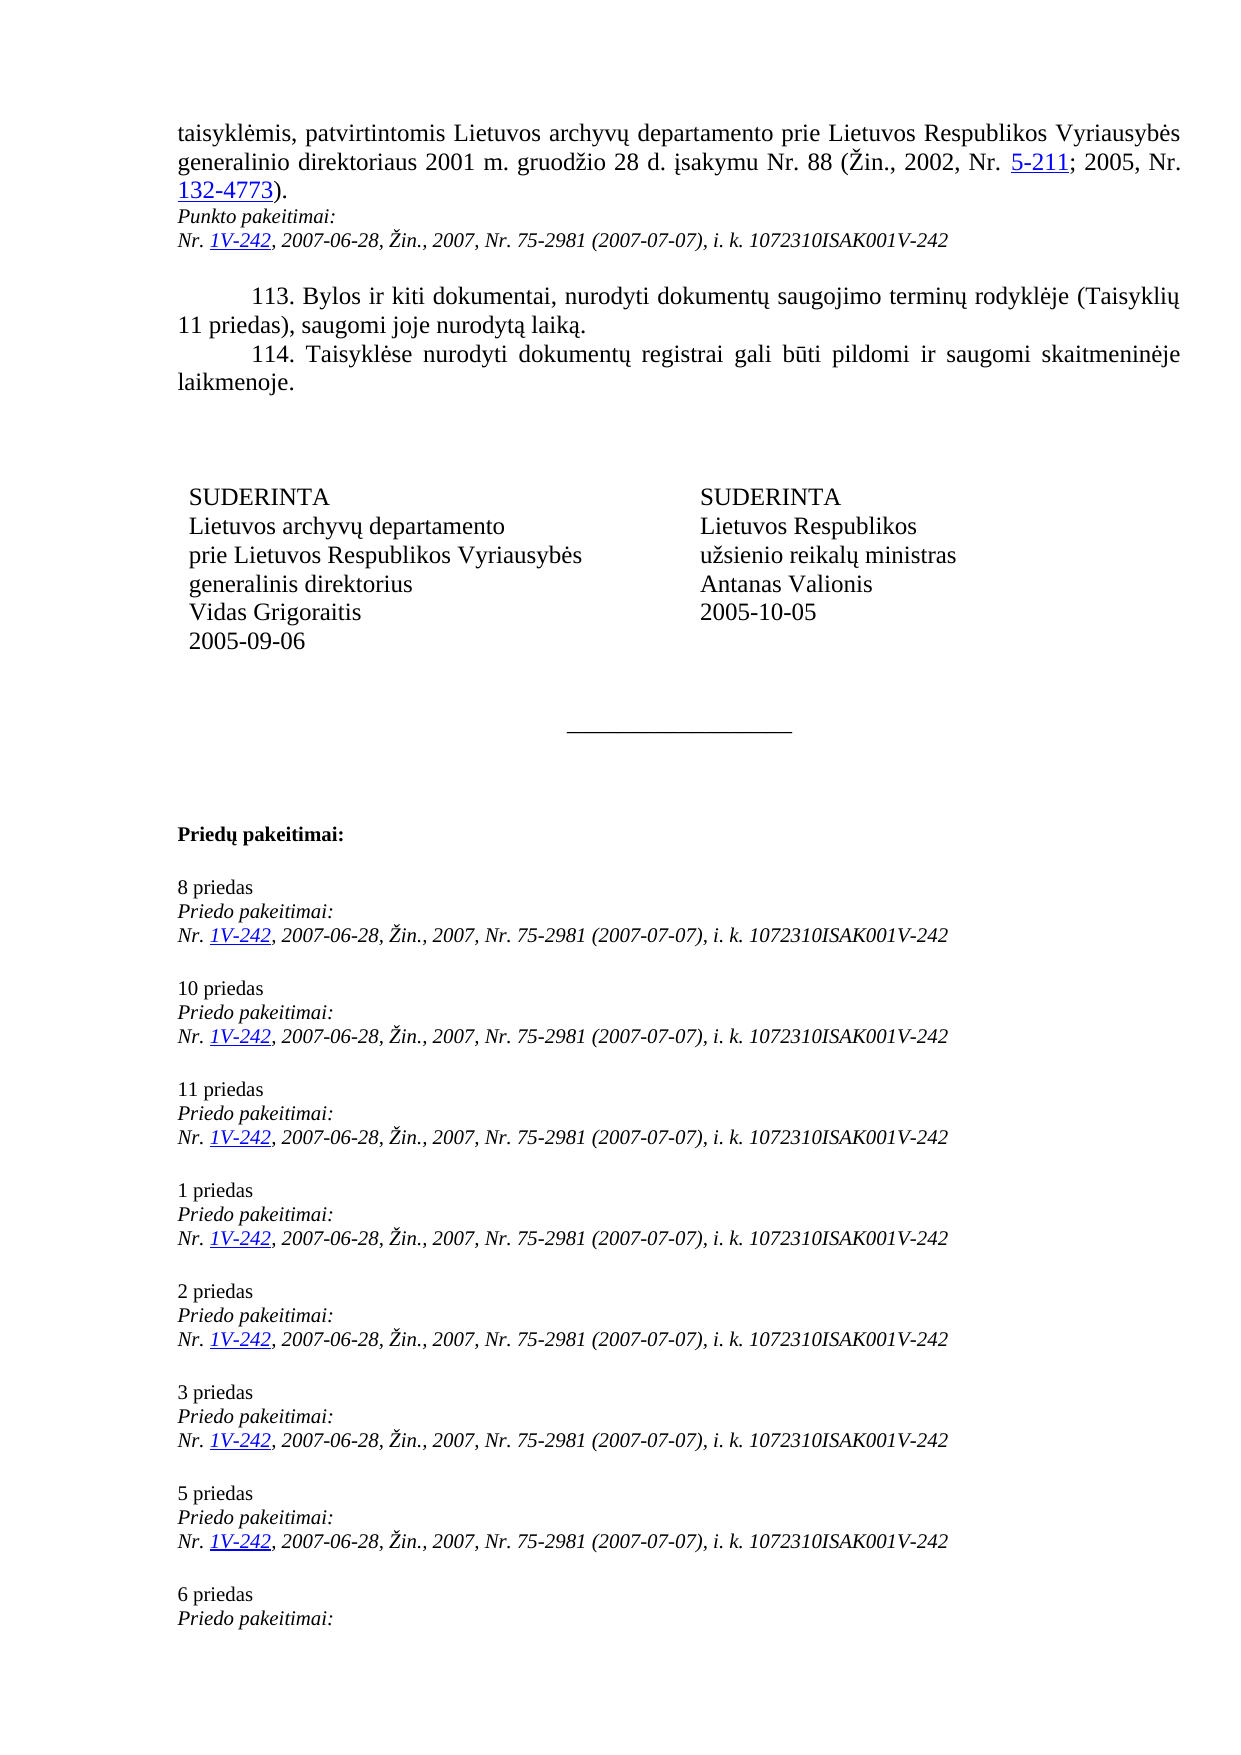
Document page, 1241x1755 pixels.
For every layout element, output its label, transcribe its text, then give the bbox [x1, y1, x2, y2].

text Priedo pakeitimai: [177, 1202, 1181, 1226]
text Priedo pakeitimai: [177, 1606, 1181, 1629]
text Priedo pakeitimai: [177, 1101, 1181, 1125]
text Nr. 1V-242, 2007-06-28, Žin., 2007, Nr. 75-2981 (2007-07-07), i. k. 1072310ISAK001V-242 [177, 1529, 1181, 1553]
text 2 priedas [177, 1279, 1181, 1303]
text Priedo pakeitimai: [177, 899, 1181, 923]
text Priedo pakeitimai: [177, 1504, 1181, 1529]
text taisyklėmis, patvirtintomis Lietuvos archyvų departamento prie Lietuvos Respublikos Vyriausybės generalinio direktoriaus 2001 m. gruodžio 28 d. įsakymu Nr. 88 (Žin., 2002, Nr. 5-211; 2005, Nr. 132-4773). [177, 118, 1181, 204]
text __________________ [177, 707, 1181, 736]
text Punkto pakeitimai: [177, 204, 1181, 228]
text Nr. 1V-242, 2007-06-28, Žin., 2007, Nr. 75-2981 (2007-07-07), i. k. 1072310ISAK001V-242 [177, 1024, 1181, 1048]
text Priedo pakeitimai: [177, 1404, 1181, 1428]
table_header SUDERINTA Lietuvos archyvų departamento prie Lietuvos Respublikos Vyriausybės generalinis direktorius Vidas Grigoraitis 2005-09-06 [177, 483, 688, 678]
text 6 priedas [177, 1581, 1181, 1606]
text Nr. 1V-242, 2007-06-28, Žin., 2007, Nr. 75-2981 (2007-07-07), i. k. 1072310ISAK001V-242 [177, 1125, 1181, 1149]
text Nr. 1V-242, 2007-06-28, Žin., 2007, Nr. 75-2981 (2007-07-07), i. k. 1072310ISAK001V-242 [177, 1226, 1181, 1250]
text 3 priedas [177, 1379, 1181, 1404]
text 8 priedas [177, 875, 1181, 899]
text 113. Bylos ir kiti dokumentai, nurodyti dokumentų saugojimo terminų rodyklėje (Taisyklių 11 priedas), saugomi joje nurodytą laiką. [177, 281, 1181, 339]
text Priedų pakeitimai: [177, 822, 1181, 846]
text 5 priedas [177, 1481, 1181, 1504]
text Priedo pakeitimai: [177, 1303, 1181, 1327]
text 114. Taisyklėse nurodyti dokumentų registrai gali būti pildomi ir saugomi skaitmeninėje laikmenoje. [177, 339, 1181, 396]
text Nr. 1V-242, 2007-06-28, Žin., 2007, Nr. 75-2981 (2007-07-07), i. k. 1072310ISAK001V-242 [177, 1428, 1181, 1452]
text Nr. 1V-242, 2007-06-28, Žin., 2007, Nr. 75-2981 (2007-07-07), i. k. 1072310ISAK001V-242 [177, 1327, 1181, 1351]
text 11 priedas [177, 1077, 1181, 1101]
text Priedo pakeitimai: [177, 1000, 1181, 1024]
text Nr. 1V-242, 2007-06-28, Žin., 2007, Nr. 75-2981 (2007-07-07), i. k. 1072310ISAK001V-242 [177, 923, 1181, 947]
text Nr. 1V-242, 2007-06-28, Žin., 2007, Nr. 75-2981 (2007-07-07), i. k. 1072310ISAK001V-242 [177, 228, 1181, 252]
text 10 priedas [177, 976, 1181, 1000]
text 1 priedas [177, 1178, 1181, 1202]
table_header SUDERINTA Lietuvos Respublikos užsienio reikalų ministras Antanas Valionis 2005-10-05 [689, 483, 1181, 678]
